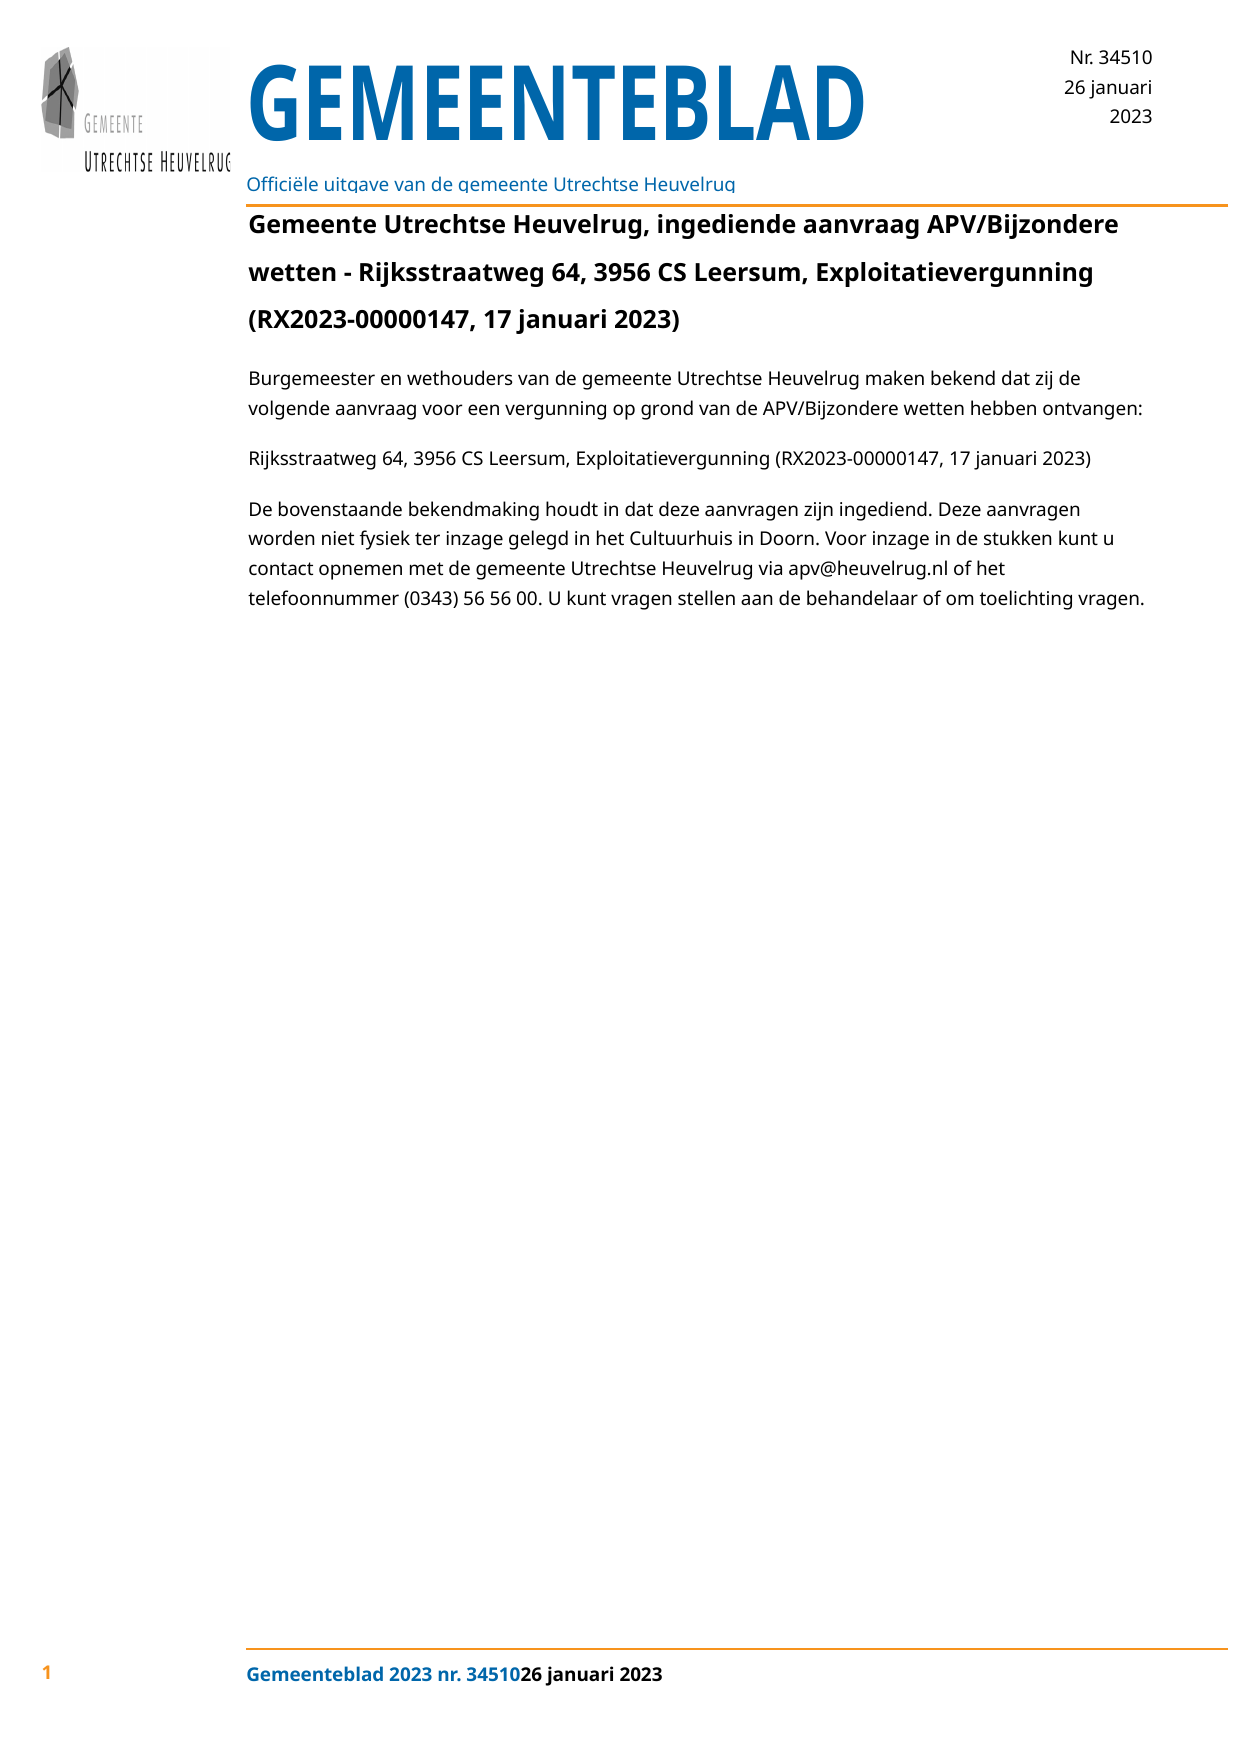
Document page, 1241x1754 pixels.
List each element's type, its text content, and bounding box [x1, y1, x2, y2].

text De bovenstaande bekendmaking houdt in dat deze aanvragen zijn ingediend. Deze aanvragen worden niet fysiek ter inzage gelegd in het Cultuurhuis in Doorn. Voor inzage in de stukken kunt u contact opnemen met de gemeente Utrechtse Heuvelrug via apv@heuvelrug.nl of het telefoonnummer (0343) 56 56 00. U kunt vragen stellen aan de behandelaar of om toelichting vragen. [248, 496, 1152, 610]
picture [41, 47, 231, 172]
text Rijksstraatweg 64, 3956 CS Leersum, Exploitatievergunning (RX2023-00000147, 17 januari 2023) [248, 446, 1152, 471]
text Gemeente Utrechtse Heuvelrug, ingediende aanvraag APV/Bijzondere wetten - Rijksstraatweg 64, 3956 CS Leersum, Exploitatievergunning (RX2023-00000147, 17 januari 2023) [248, 207, 1152, 336]
text Burgemeester en wethouders van de gemeente Utrechtse Heuvelrug maken bekend dat zij de volgende aanvraag voor een vergunning op grond van de APV/Bijzondere wetten hebben ontvangen: [248, 366, 1152, 421]
